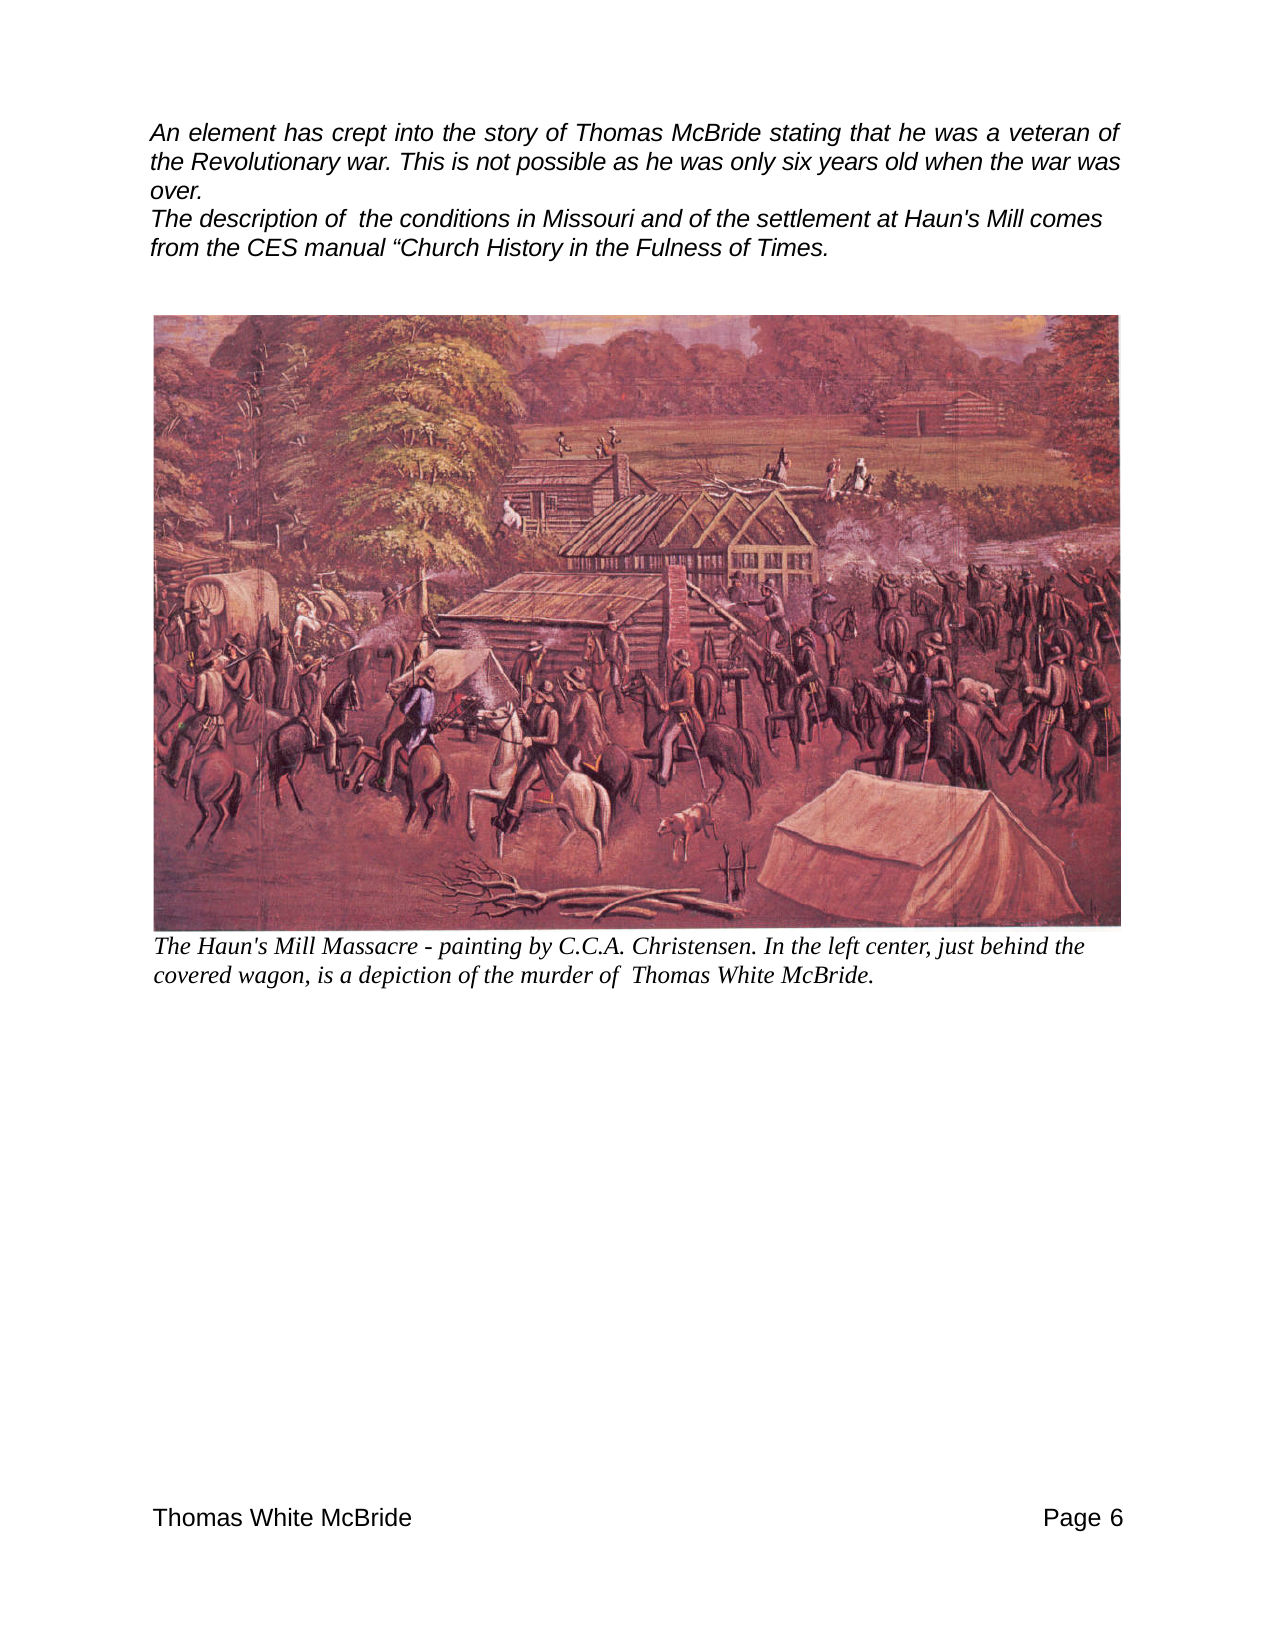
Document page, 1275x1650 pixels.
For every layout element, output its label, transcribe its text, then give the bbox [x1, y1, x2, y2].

picture [153, 315, 1121, 932]
text The description of the conditions in Missouri and of the settlement at Haun's Mill comes from the CES manual “Church History in the Fulness of Times. [150, 204, 1123, 262]
text The Haun's Mill Massacre - painting by C.C.A. Christensen. In the left center, just behind the covered wagon, is a depiction of the murder of Thomas White McBride. [153, 932, 1121, 989]
text An element has crept into the story of Thomas McBride stating that he was a veteran of the Revolutionary war. This is not possible as he was only six years old when the war was over. [150, 118, 1123, 204]
